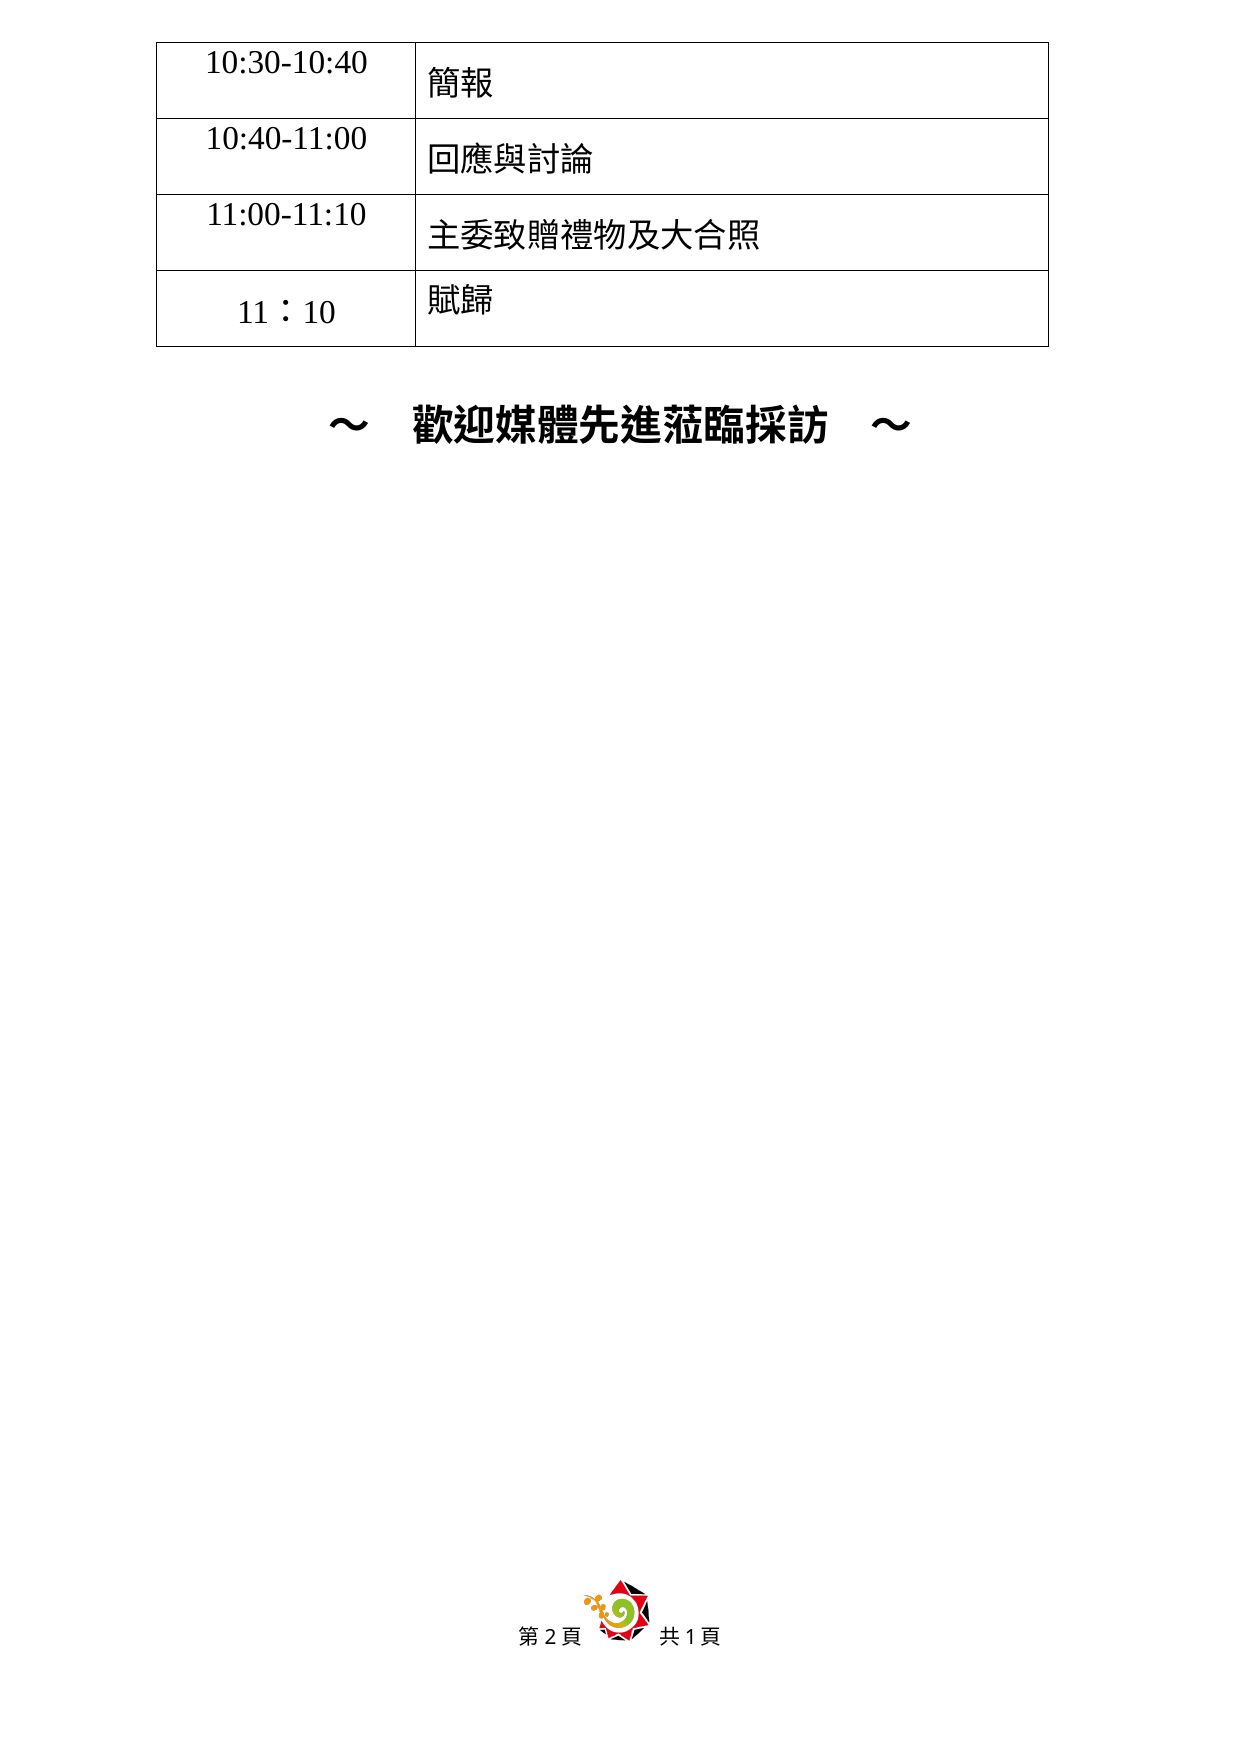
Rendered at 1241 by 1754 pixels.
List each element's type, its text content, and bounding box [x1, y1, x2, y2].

table_cell 回應與討論 [416, 119, 1048, 194]
table_cell 簡報 [416, 43, 1048, 118]
table_cell 賦歸 [416, 271, 1048, 346]
text ～ 歡迎媒體先進蒞臨採訪 ～ [83, 385, 1157, 460]
table_cell 11：10 [157, 271, 415, 346]
table_cell 10:30-10:40 [157, 43, 415, 118]
picture [581, 1580, 660, 1645]
table_cell 10:40-11:00 [157, 119, 415, 194]
table_cell 主委致贈禮物及大合照 [416, 195, 1048, 270]
table_cell 11:00-11:10 [157, 195, 415, 270]
